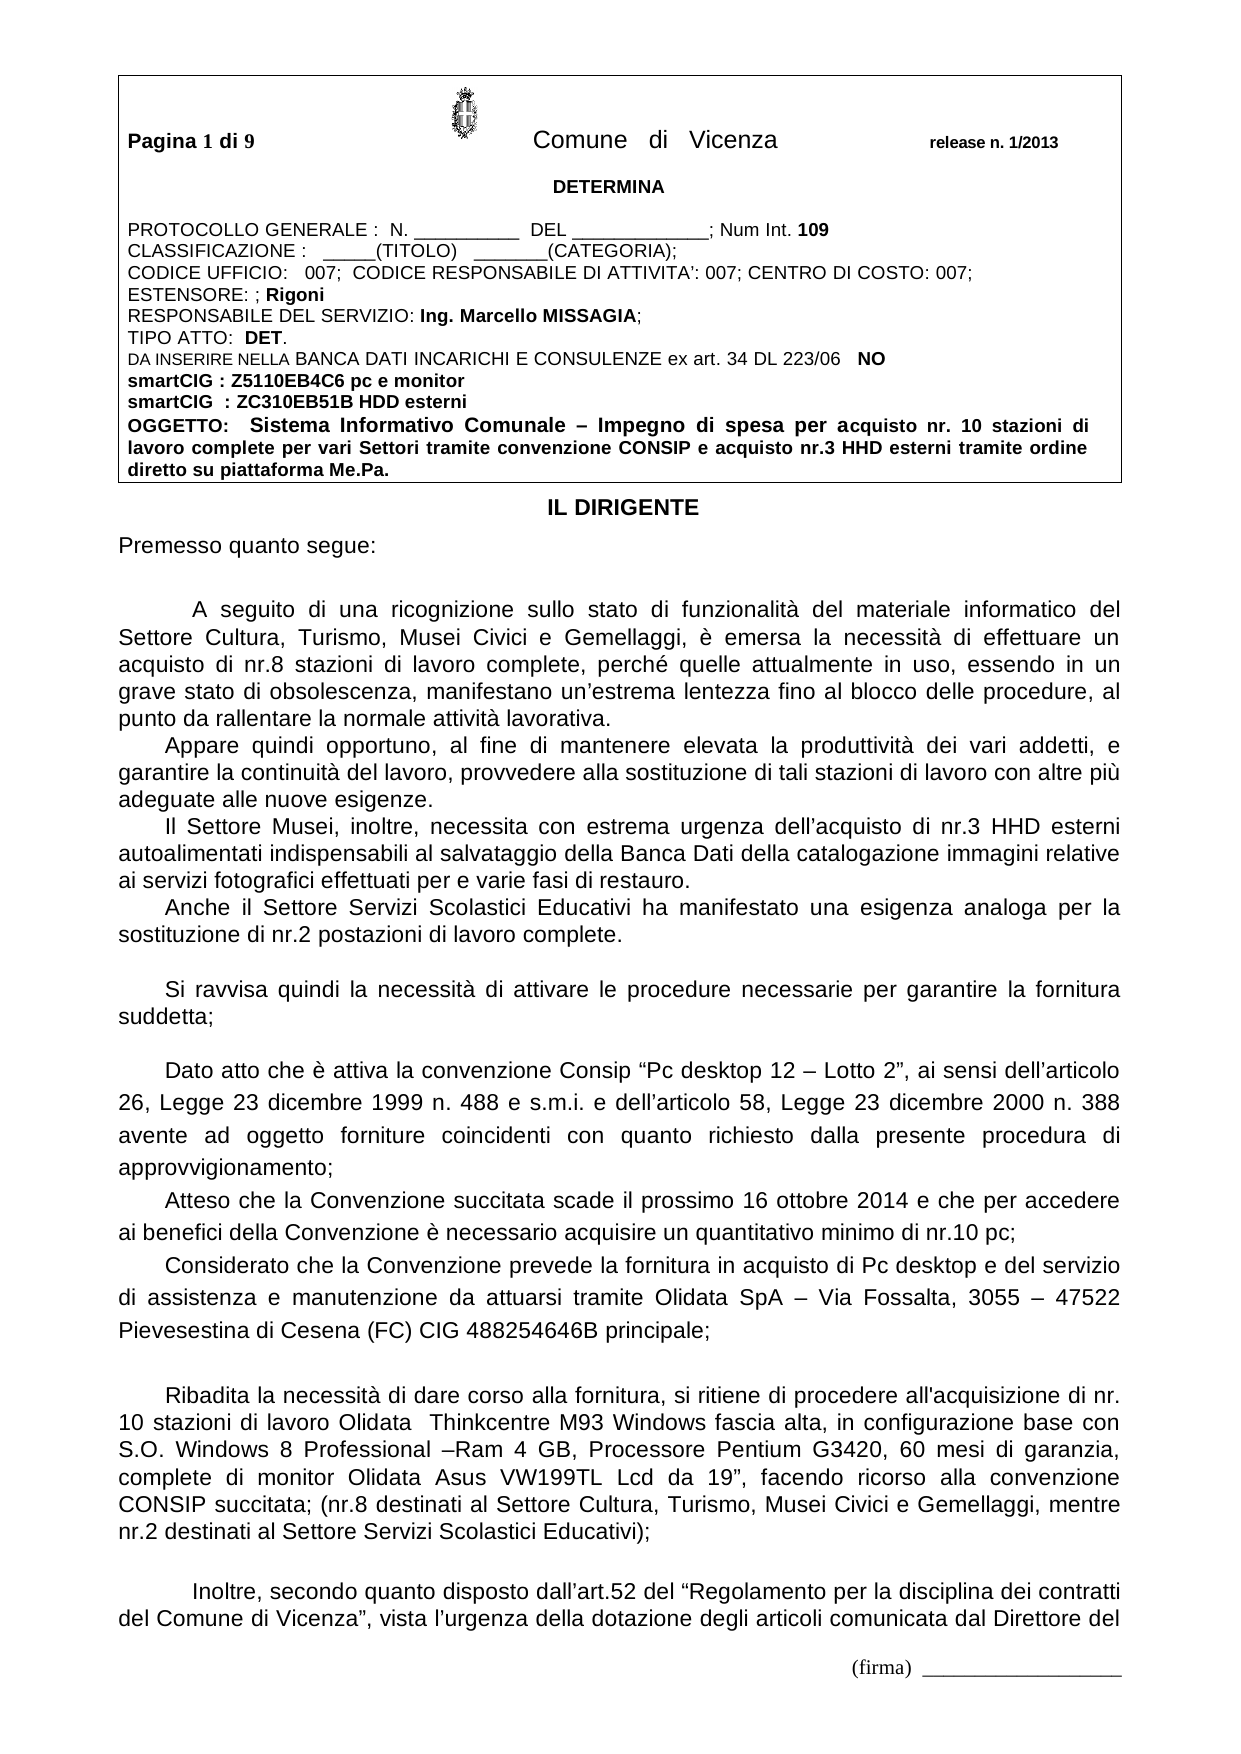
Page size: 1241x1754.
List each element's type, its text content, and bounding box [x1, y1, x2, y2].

text Si ravvisa quindi la necessità di attivare le procedure necessarie per garantire la fornitura suddetta; [118, 975, 1122, 1029]
text A seguito di una ricognizione sullo stato di funzionalità del materiale informatico del Settore Cultura, Turismo, Musei Civici e Gemellaggi, è emersa la necessità di effettuare un acquisto di nr.8 stazioni di lavoro complete, perché quelle attualmente in uso, essendo in un grave stato di obsolescenza, manifestano un’estrema lentezza fino al blocco delle procedure, al punto da rallentare la normale attività lavorativa. [118, 596, 1122, 731]
text Inoltre, secondo quanto disposto dall’art.52 del “Regolamento per la disciplina dei contratti del Comune di Vicenza”, vista l’urgenza della dotazione degli articoli comunicata dal Direttore del [118, 1577, 1122, 1631]
list Dato atto che è attiva la convenzione Consip “Pc desktop 12 – Lotto 2”, ai sensi dell’articolo 26, Legge 23 dicembre 1999 n. 488 e s.m.i. e dell’articolo 58, Legge 23 dicembre 2000 n. 388 avente ad oggetto forniture coincidenti con quanto richiesto dalla presente procedura di approvvigionamento; [118, 1056, 1122, 1181]
list Considerato che la Convenzione prevede la fornitura in acquisto di Pc desktop e del servizio di assistenza e manutenzione da attuarsi tramite Olidata SpA – Via Fossalta, 3055 – 47522 Pievesestina di Cesena (FC) CIG 488254646B principale; [118, 1251, 1122, 1343]
list Atteso che la Convenzione succitata scade il prossimo 16 ottobre 2014 e che per accedere ai benefici della Convenzione è necessario acquisire un quantitativo minimo di nr.10 pc; [118, 1186, 1122, 1246]
text Ribadita la necessità di dare corso alla fornitura, si ritiene di procedere all'acquisizione di nr. 10 stazioni di lavoro Olidata Thinkcentre M93 Windows fascia alta, in configurazione base con S.O. Windows 8 Professional –Ram 4 GB, Processore Pentium G3420, 60 mesi di garanzia, complete di monitor Olidata Asus VW199TL Lcd da 19”, facendo ricorso alla convenzione CONSIP succitata; (nr.8 destinati al Settore Cultura, Turismo, Musei Civici e Gemellaggi, mentre nr.2 destinati al Settore Servizi Scolastici Educativi); [118, 1382, 1122, 1544]
text Appare quindi opportuno, al fine di mantenere elevata la produttività dei vari addetti, e garantire la continuità del lavoro, provvedere alla sostituzione di tali stazioni di lavoro con altre più adeguate alle nuove esigenze. [118, 731, 1122, 812]
text IL DIRIGENTE [118, 483, 1122, 521]
text Premesso quanto segue: [118, 521, 1122, 558]
text Anche il Settore Servizi Scolastici Educativi ha manifestato una esigenza analoga per la sostituzione di nr.2 postazioni di lavoro complete. [118, 894, 1122, 948]
text Il Settore Musei, inoltre, necessita con estrema urgenza dell’acquisto di nr.3 HHD esterni autoalimentati indispensabili al salvataggio della Banca Dati della catalogazione immagini relative ai servizi fotografici effettuati per e varie fasi di restauro. [118, 812, 1122, 894]
